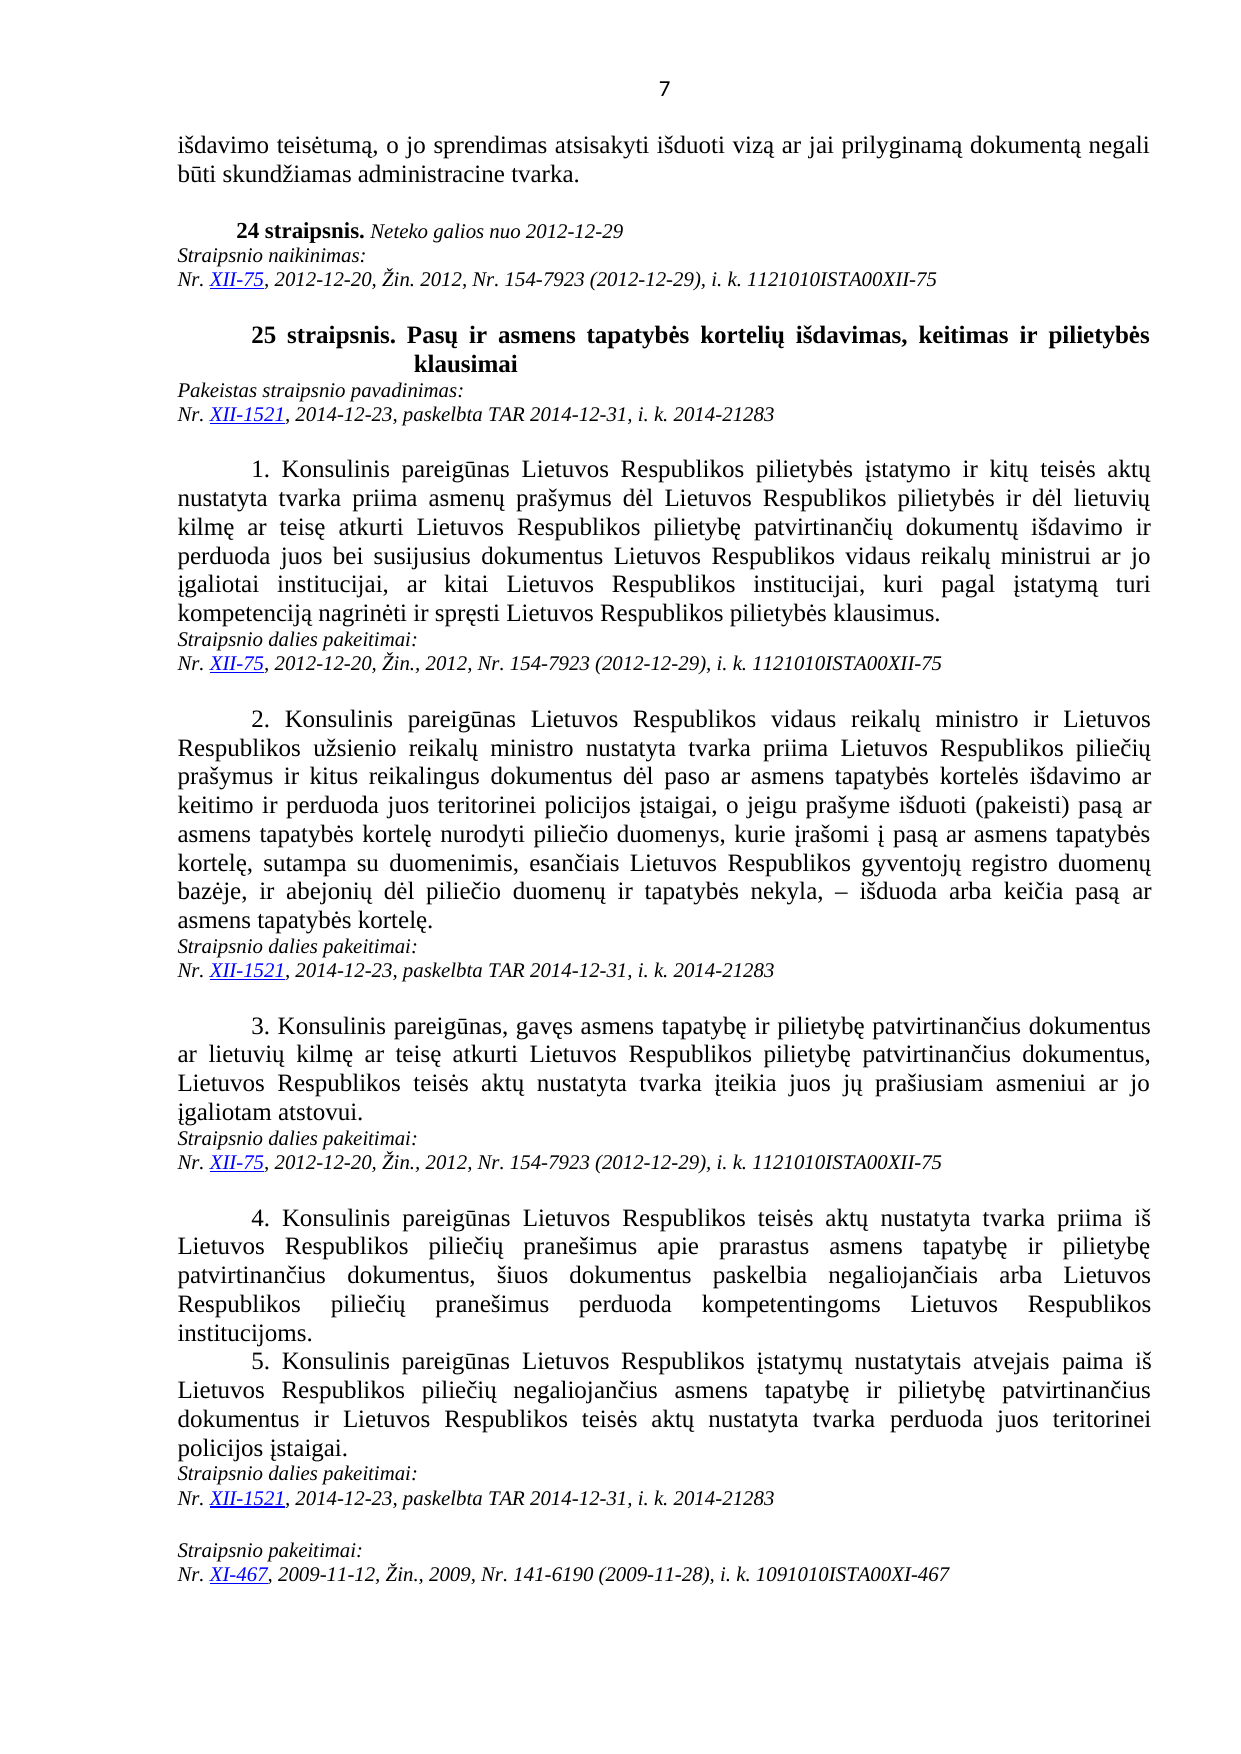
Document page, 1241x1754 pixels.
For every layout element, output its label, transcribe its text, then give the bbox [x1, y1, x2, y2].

text Nr. XII-75, 2012-12-20, Žin., 2012, Nr. 154-7923 (2012-12-29), i. k. 1121010ISTA00XII-75 [177, 651, 1152, 675]
text Nr. XII-1521, 2014-12-23, paskelbta TAR 2014-12-31, i. k. 2014-21283 [177, 402, 1152, 426]
text 25 straipsnis. Pasų ir asmens tapatybės kortelių išdavimas, keitimas ir pilietybės klausimai [251, 320, 1152, 378]
text Straipsnio dalies pakeitimai: [177, 1461, 1152, 1485]
text 3. Konsulinis pareigūnas, gavęs asmens tapatybę ir pilietybę patvirtinančius dokumentus ar lietuvių kilmę ar teisę atkurti Lietuvos Respublikos pilietybę patvirtinančius dokumentus, Lietuvos Respublikos teisės aktų nustatyta tvarka įteikia juos jų prašiusiam asmeniui ar jo įgaliotam atstovui. [177, 1011, 1152, 1126]
text Nr. XII-1521, 2014-12-23, paskelbta TAR 2014-12-31, i. k. 2014-21283 [177, 958, 1152, 982]
text 4. Konsulinis pareigūnas Lietuvos Respublikos teisės aktų nustatyta tvarka priima iš Lietuvos Respublikos piliečių pranešimus apie prarastus asmens tapatybę ir pilietybę patvirtinančius dokumentus, šiuos dokumentus paskelbia negaliojančiais arba Lietuvos Respublikos piliečių pranešimus perduoda kompetentingoms Lietuvos Respublikos institucijoms. [177, 1203, 1152, 1346]
text 1. Konsulinis pareigūnas Lietuvos Respublikos pilietybės įstatymo ir kitų teisės aktų nustatyta tvarka priima asmenų prašymus dėl Lietuvos Respublikos pilietybės ir dėl lietuvių kilmę ar teisę atkurti Lietuvos Respublikos pilietybę patvirtinančių dokumentų išdavimo ir perduoda juos bei susijusius dokumentus Lietuvos Respublikos vidaus reikalų ministrui ar jo įgaliotai institucijai, ar kitai Lietuvos Respublikos institucijai, kuri pagal įstatymą turi kompetenciją nagrinėti ir spręsti Lietuvos Respublikos pilietybės klausimus. [177, 454, 1152, 627]
text Straipsnio dalies pakeitimai: [177, 627, 1152, 651]
text Pakeistas straipsnio pavadinimas: [177, 378, 1152, 402]
text 5. Konsulinis pareigūnas Lietuvos Respublikos įstatymų nustatytais atvejais paima iš Lietuvos Respublikos piliečių negaliojančius asmens tapatybę ir pilietybę patvirtinančius dokumentus ir Lietuvos Respublikos teisės aktų nustatyta tvarka perduoda juos teritorinei policijos įstaigai. [177, 1346, 1152, 1461]
text Nr. XII-75, 2012-12-20, Žin. 2012, Nr. 154-7923 (2012-12-29), i. k. 1121010ISTA00XII-75 [177, 267, 1152, 291]
text Straipsnio dalies pakeitimai: [177, 934, 1152, 958]
text išdavimo teisėtumą, o jo sprendimas atsisakyti išduoti vizą ar jai prilyginamą dokumentą negali būti skundžiamas administracine tvarka. [177, 131, 1152, 188]
text Nr. XII-1521, 2014-12-23, paskelbta TAR 2014-12-31, i. k. 2014-21283 [177, 1485, 1152, 1509]
text Nr. XII-75, 2012-12-20, Žin., 2012, Nr. 154-7923 (2012-12-29), i. k. 1121010ISTA00XII-75 [177, 1150, 1152, 1174]
text Straipsnio naikinimas: [177, 243, 1152, 267]
text Straipsnio dalies pakeitimai: [177, 1126, 1152, 1150]
text Nr. XI-467, 2009-11-12, Žin., 2009, Nr. 141-6190 (2009-11-28), i. k. 1091010ISTA00XI-467 [177, 1562, 1152, 1586]
text 2. Konsulinis pareigūnas Lietuvos Respublikos vidaus reikalų ministro ir Lietuvos Respublikos užsienio reikalų ministro nustatyta tvarka priima Lietuvos Respublikos piliečių prašymus ir kitus reikalingus dokumentus dėl paso ar asmens tapatybės kortelės išdavimo ar keitimo ir perduoda juos teritorinei policijos įstaigai, o jeigu prašyme išduoti (pakeisti) pasą ar asmens tapatybės kortelę nurodyti piliečio duomenys, kurie įrašomi į pasą ar asmens tapatybės kortelę, sutampa su duomenimis, esančiais Lietuvos Respublikos gyventojų registro duomenų bazėje, ir abejonių dėl piliečio duomenų ir tapatybės nekyla, – išduoda arba keičia pasą ar asmens tapatybės kortelę. [177, 704, 1152, 934]
text Straipsnio pakeitimai: [177, 1538, 1152, 1562]
text 24 straipsnis. Neteko galios nuo 2012-12-29 [177, 217, 1152, 243]
